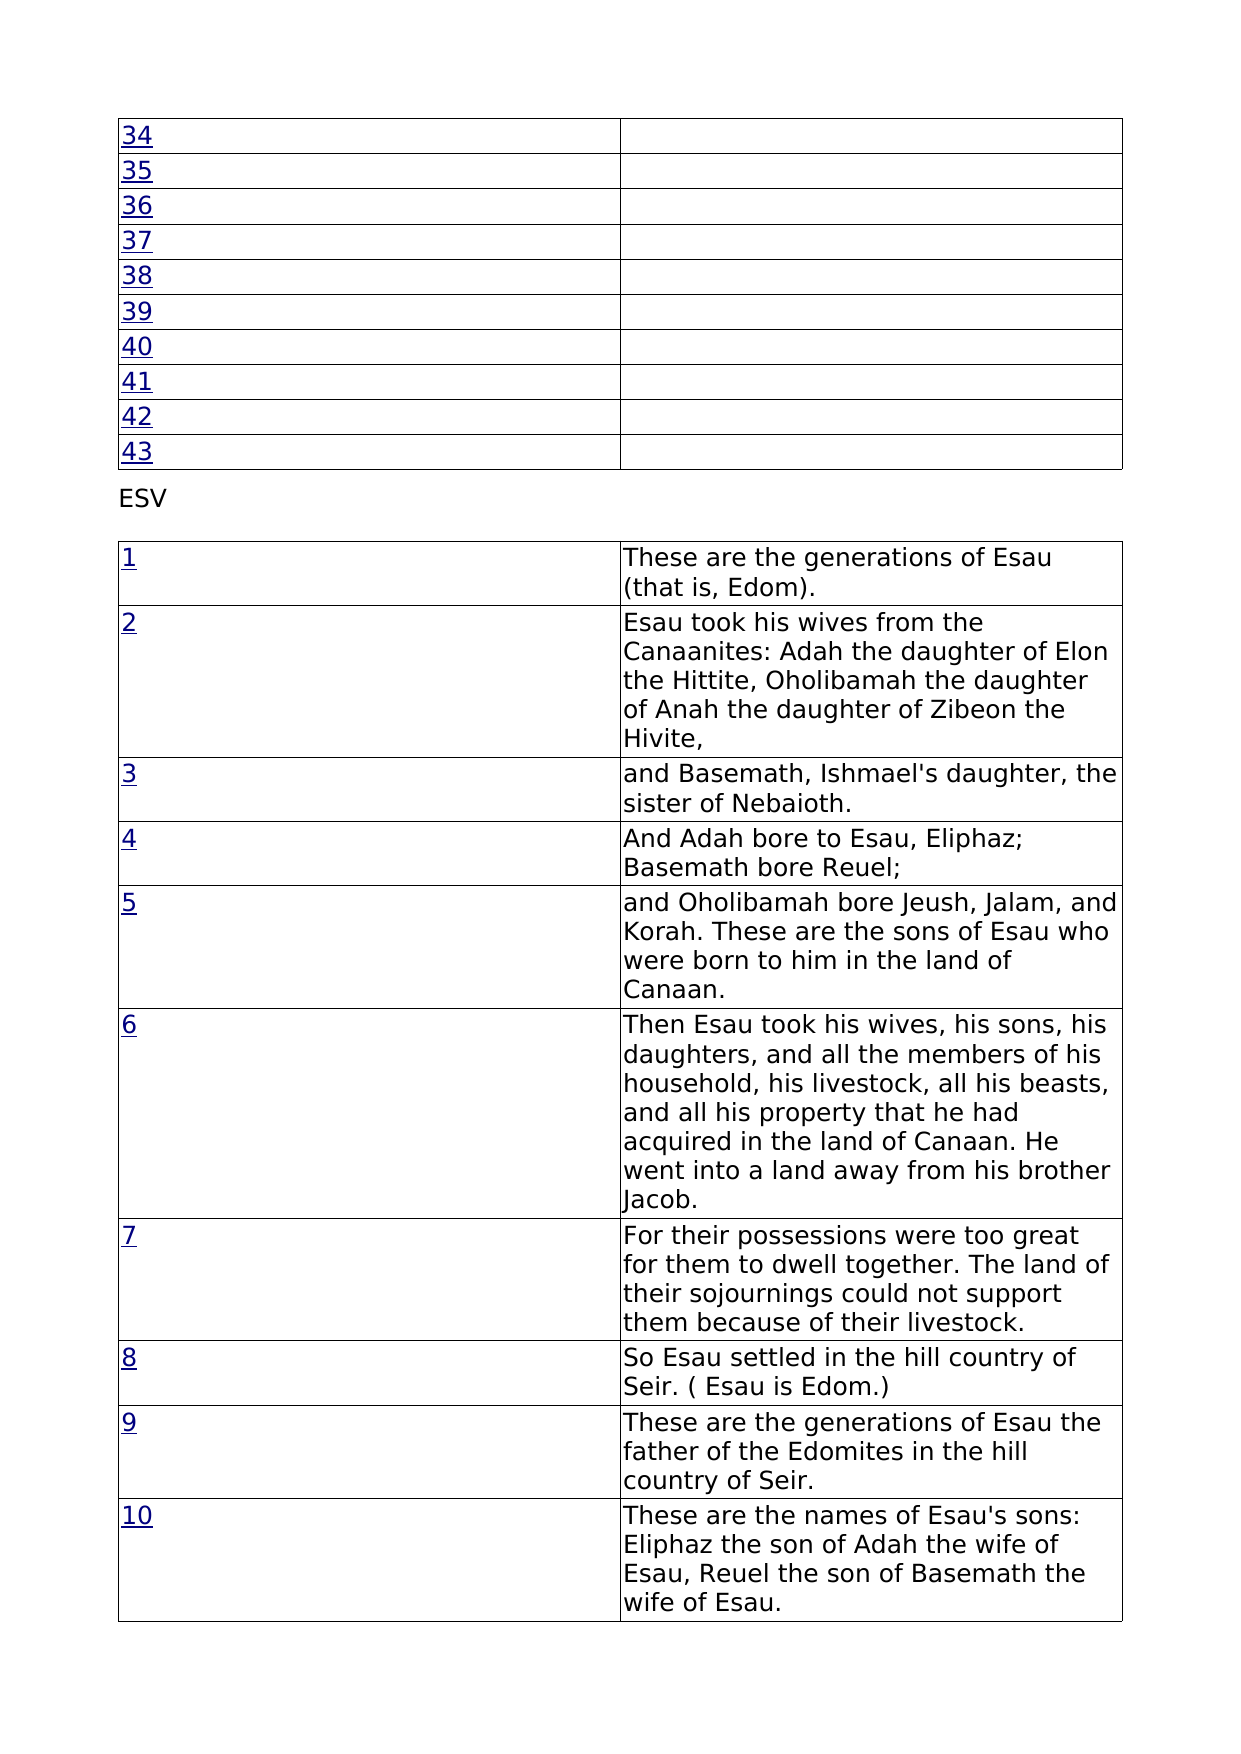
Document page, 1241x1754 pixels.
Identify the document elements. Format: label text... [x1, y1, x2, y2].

table_cell 42 [119, 400, 620, 434]
table_cell 35 [119, 154, 620, 188]
text ESV [118, 484, 1122, 513]
table_cell [621, 154, 1122, 188]
table_cell 4 [119, 822, 620, 885]
table_cell And Adah bore to Esau, Eliphaz; Basemath bore Reuel; [621, 822, 1122, 885]
table_cell [621, 330, 1122, 364]
table_cell 36 [119, 189, 620, 223]
table_cell 2 [119, 606, 620, 757]
table_cell 6 [119, 1009, 620, 1218]
table_cell 9 [119, 1406, 620, 1498]
table_cell Then Esau took his wives, his sons, his daughters, and all the members of his household, his livestock, all his beasts, and all his property that he had acquired in the land of Canaan. He went into a land away from his brother Jacob. [621, 1009, 1122, 1218]
table_cell Esau took his wives from the Canaanites: Adah the daughter of Elon the Hittite, Oholibamah the daughter of Anah the daughter of Zibeon the Hivite, [621, 606, 1122, 757]
table_cell [621, 295, 1122, 329]
table_cell These are the generations of Esau the father of the Edomites in the hill country of Seir. [621, 1406, 1122, 1498]
table_cell 10 [119, 1499, 620, 1621]
table_cell 43 [119, 435, 620, 469]
table_cell 38 [119, 260, 620, 294]
table_cell [621, 119, 1122, 153]
table_cell [621, 225, 1122, 258]
table_cell and Basemath, Ishmael's daughter, the sister of Nebaioth. [621, 758, 1122, 821]
table_cell 41 [119, 365, 620, 399]
table_cell 37 [119, 225, 620, 258]
table_cell So Esau settled in the hill country of Seir. ( Esau is Edom.) [621, 1341, 1122, 1405]
table_cell These are the names of Esau's sons: Eliphaz the son of Adah the wife of Esau, Reuel the son of Basemath the wife of Esau. [621, 1499, 1122, 1621]
table_cell [621, 365, 1122, 399]
table_header These are the generations of Esau (that is, Edom). [621, 542, 1122, 605]
table_cell 3 [119, 758, 620, 821]
table_cell [621, 260, 1122, 294]
table_cell 39 [119, 295, 620, 329]
table_cell and Oholibamah bore Jeush, Jalam, and Korah. These are the sons of Esau who were born to him in the land of Canaan. [621, 886, 1122, 1008]
table_cell [621, 400, 1122, 434]
table_cell [621, 189, 1122, 223]
table_cell For their possessions were too great for them to dwell together. The land of their sojournings could not support them because of their livestock. [621, 1219, 1122, 1340]
table_cell 40 [119, 330, 620, 364]
table_cell 8 [119, 1341, 620, 1405]
table_cell 34 [119, 119, 620, 153]
table_cell [621, 435, 1122, 469]
table_header 1 [119, 542, 620, 605]
table_cell 7 [119, 1219, 620, 1340]
table_cell 5 [119, 886, 620, 1008]
